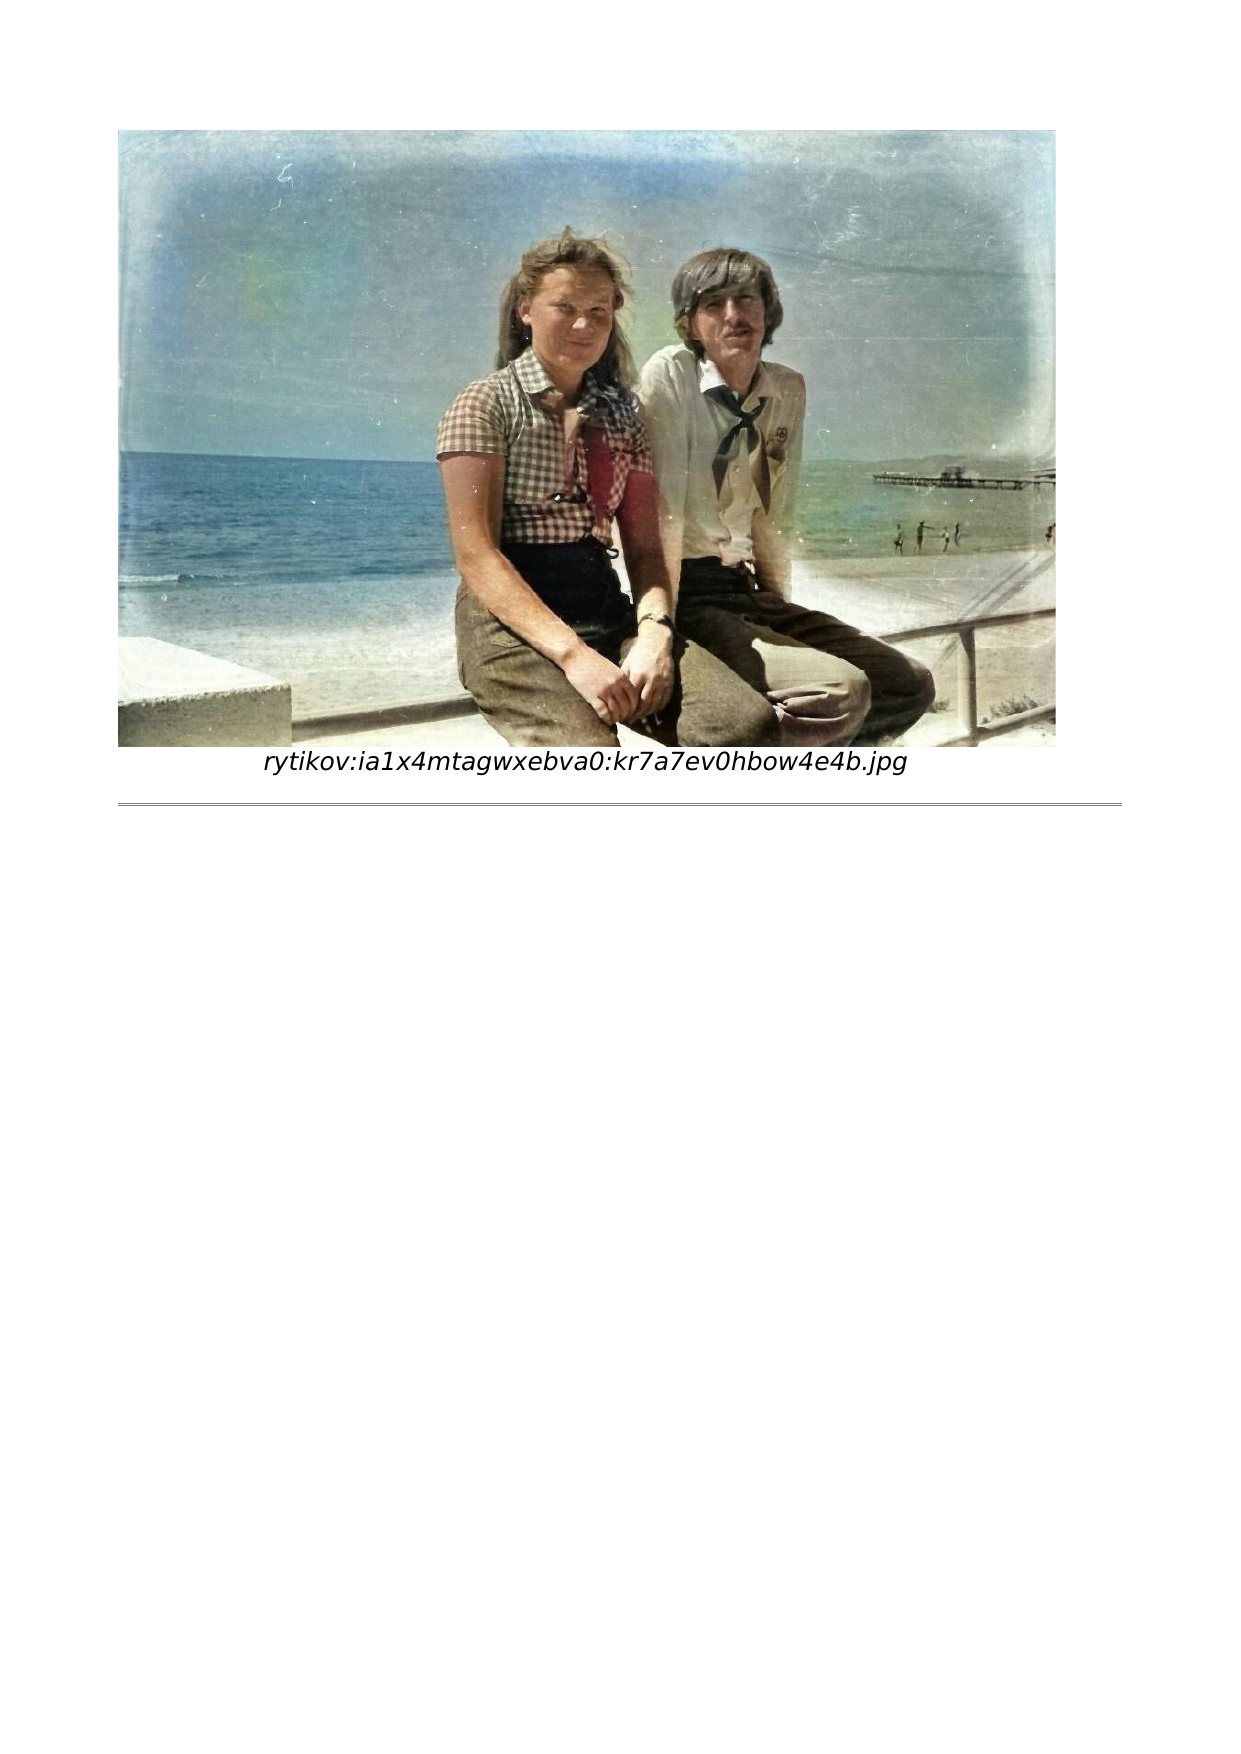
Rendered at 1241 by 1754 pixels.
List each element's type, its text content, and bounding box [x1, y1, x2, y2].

text rytikov:ia1x4mtagwxebva0:kr7a7ev0hbow4e4b.jpg [118, 747, 1056, 776]
picture [118, 130, 1056, 747]
